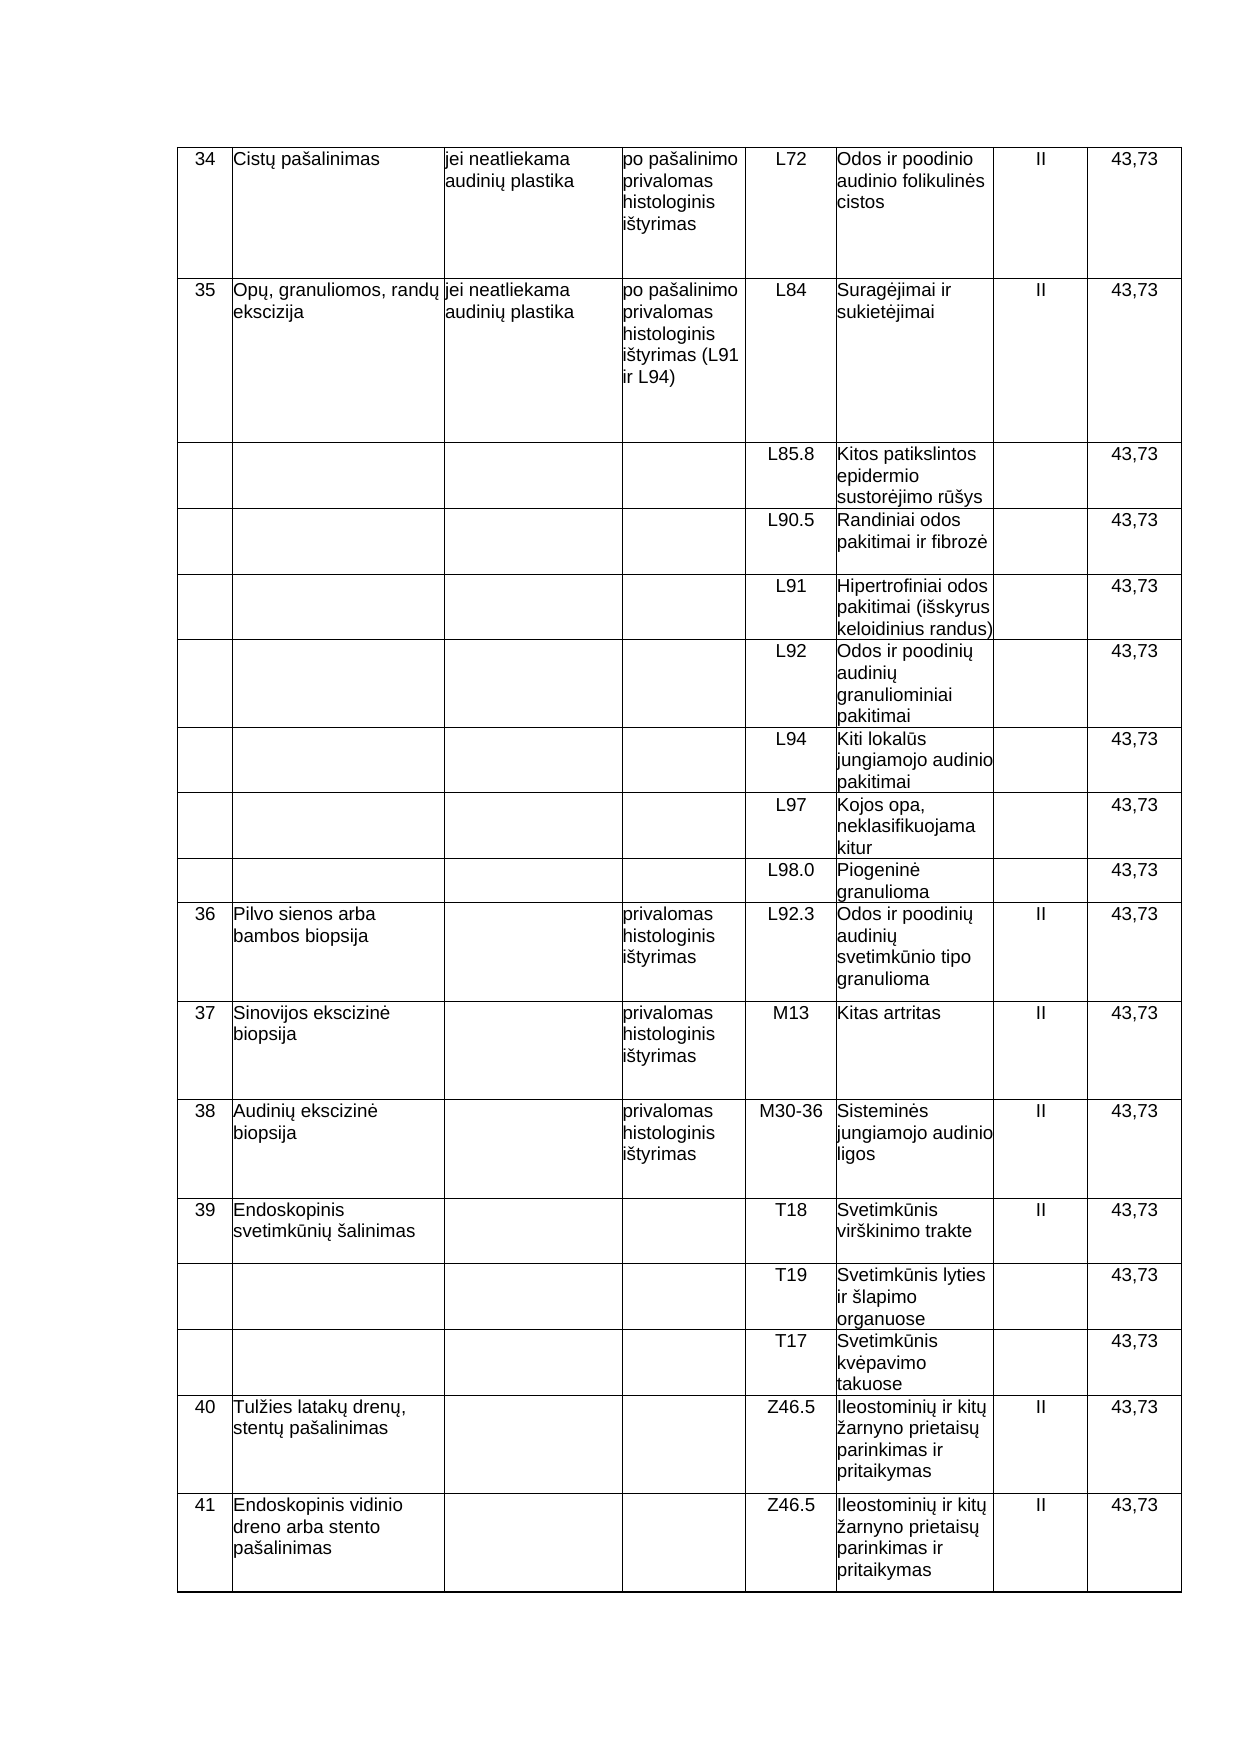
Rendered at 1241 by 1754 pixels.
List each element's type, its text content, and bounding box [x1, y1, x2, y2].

table_cell [623, 793, 745, 858]
table_cell [178, 640, 232, 727]
table_cell Z46.5 [746, 1494, 836, 1591]
table_cell [623, 1494, 745, 1591]
table_cell [445, 903, 622, 1001]
table_cell Tulžies latakų drenų, stentų pašalinimas [233, 1396, 444, 1493]
table_cell L91 [746, 575, 836, 639]
table_cell L90.5 [746, 509, 836, 573]
table_cell [178, 1264, 232, 1329]
table_cell [623, 1330, 745, 1394]
table_cell Z46.5 [746, 1396, 836, 1493]
table_cell Cistų pašalinimas [233, 148, 444, 278]
table_cell L84 [746, 279, 836, 442]
table_cell [233, 509, 444, 573]
table_cell [445, 1330, 622, 1394]
table_cell [445, 1396, 622, 1493]
table_cell Piogeninė granulioma [837, 859, 993, 902]
table_cell Pilvo sienos arba bambos biopsija [233, 903, 444, 1001]
table_cell Kitos patikslintos epidermio sustorėjimo rūšys [837, 443, 993, 508]
table_cell 43,73 [1088, 1494, 1181, 1591]
table_cell 38 [178, 1100, 232, 1197]
table_cell [994, 1264, 1087, 1329]
table_cell privalomas histologinis ištyrimas [623, 1100, 745, 1197]
table_cell po pašalinimo privalomas histologinis ištyrimas [623, 148, 745, 278]
table_cell 43,73 [1088, 903, 1181, 1001]
table_cell L97 [746, 793, 836, 858]
table_cell L94 [746, 728, 836, 792]
table_cell 43,73 [1088, 1100, 1181, 1197]
table_cell II [994, 903, 1087, 1001]
table_cell Odos ir poodinių audinių granuliominiai pakitimai [837, 640, 993, 727]
table_cell Kiti lokalūs jungiamojo audinio pakitimai [837, 728, 993, 792]
table_cell 43,73 [1088, 509, 1181, 573]
table_cell [623, 575, 745, 639]
table_cell Endoskopinis svetimkūnių šalinimas [233, 1199, 444, 1263]
table_cell Svetimkūnis virškinimo trakte [837, 1199, 993, 1263]
table_cell II [994, 1494, 1087, 1591]
table_cell [445, 859, 622, 902]
table_cell T17 [746, 1330, 836, 1394]
table_cell [445, 1264, 622, 1329]
table_cell Endoskopinis vidinio dreno arba stento pašalinimas [233, 1494, 444, 1591]
table_cell [994, 509, 1087, 573]
table_cell 43,73 [1088, 1330, 1181, 1394]
table_cell 43,73 [1088, 859, 1181, 902]
table_cell [445, 1494, 622, 1591]
table_cell [233, 728, 444, 792]
table_cell Randiniai odos pakitimai ir fibrozė [837, 509, 993, 573]
table_cell [445, 443, 622, 508]
table_cell [178, 728, 232, 792]
table_cell II [994, 1002, 1087, 1099]
table_cell Audinių ekscizinė biopsija [233, 1100, 444, 1197]
table_cell Svetimkūnis kvėpavimo takuose [837, 1330, 993, 1394]
table_cell [233, 575, 444, 639]
table_cell Ileostominių ir kitų žarnyno prietaisų parinkimas ir pritaikymas [837, 1494, 993, 1591]
table_cell [445, 1100, 622, 1197]
table_cell L72 [746, 148, 836, 278]
table_cell 43,73 [1088, 1264, 1181, 1329]
table_cell jei neatliekama audinių plastika [445, 279, 622, 442]
table_cell 43,73 [1088, 1396, 1181, 1493]
table_cell [994, 443, 1087, 508]
table_cell Hipertrofiniai odos pakitimai (išskyrus keloidinius randus) [837, 575, 993, 639]
table_cell Kitas artritas [837, 1002, 993, 1099]
table_cell M13 [746, 1002, 836, 1099]
table_cell 43,73 [1088, 640, 1181, 727]
table_cell [623, 443, 745, 508]
table_cell 43,73 [1088, 148, 1181, 278]
table_cell II [994, 1199, 1087, 1263]
table_cell L92.3 [746, 903, 836, 1001]
table_cell [994, 575, 1087, 639]
table_cell 40 [178, 1396, 232, 1493]
table_cell [233, 1264, 444, 1329]
table_cell Svetimkūnis lyties ir šlapimo organuose [837, 1264, 993, 1329]
table_cell privalomas histologinis ištyrimas [623, 903, 745, 1001]
table_cell L85.8 [746, 443, 836, 508]
table_cell [623, 509, 745, 573]
table_cell jei neatliekama audinių plastika [445, 148, 622, 278]
table_cell [445, 728, 622, 792]
table_cell 43,73 [1088, 1199, 1181, 1263]
table_cell [623, 1199, 745, 1263]
table_cell 35 [178, 279, 232, 442]
table_cell 43,73 [1088, 793, 1181, 858]
table_cell [233, 859, 444, 902]
table_cell [623, 640, 745, 727]
table_cell [445, 575, 622, 639]
table_cell [445, 1199, 622, 1263]
table_cell T18 [746, 1199, 836, 1263]
table_cell 36 [178, 903, 232, 1001]
table_cell Suragėjimai ir sukietėjimai [837, 279, 993, 442]
table_cell [445, 509, 622, 573]
table_cell Ileostominių ir kitų žarnyno prietaisų parinkimas ir pritaikymas [837, 1396, 993, 1493]
table_cell [623, 1396, 745, 1493]
table_cell [994, 859, 1087, 902]
table_cell [178, 509, 232, 573]
table_cell 41 [178, 1494, 232, 1591]
table_cell privalomas histologinis ištyrimas [623, 1002, 745, 1099]
table_cell 37 [178, 1002, 232, 1099]
table_cell L98.0 [746, 859, 836, 902]
table_cell 43,73 [1088, 443, 1181, 508]
table_cell [233, 443, 444, 508]
table_cell [445, 793, 622, 858]
table_cell T19 [746, 1264, 836, 1329]
table_cell [623, 728, 745, 792]
table_cell 39 [178, 1199, 232, 1263]
table_cell [178, 793, 232, 858]
table_cell [178, 575, 232, 639]
table_cell [994, 640, 1087, 727]
table_cell [178, 1330, 232, 1394]
table_cell L92 [746, 640, 836, 727]
table_cell Odos ir poodinio audinio folikulinės cistos [837, 148, 993, 278]
table_cell Sinovijos ekscizinė biopsija [233, 1002, 444, 1099]
table_cell [178, 443, 232, 508]
table_cell Odos ir poodinių audinių svetimkūnio tipo granulioma [837, 903, 993, 1001]
table_cell 43,73 [1088, 279, 1181, 442]
table_cell [233, 640, 444, 727]
table_cell II [994, 1100, 1087, 1197]
table_cell 43,73 [1088, 728, 1181, 792]
table_cell II [994, 148, 1087, 278]
table_cell 43,73 [1088, 575, 1181, 639]
table_cell [445, 1002, 622, 1099]
table_cell II [994, 279, 1087, 442]
table_cell [233, 793, 444, 858]
table_cell [445, 640, 622, 727]
table_cell [994, 1330, 1087, 1394]
table_cell II [994, 1396, 1087, 1493]
table_cell Opų, granuliomos, randų ekscizija [233, 279, 444, 442]
table_cell Kojos opa, neklasifikuojama kitur [837, 793, 993, 858]
table_cell M30-36 [746, 1100, 836, 1197]
table_cell [994, 793, 1087, 858]
table_cell [623, 859, 745, 902]
table_cell [994, 728, 1087, 792]
table_cell Sisteminės jungiamojo audinio ligos [837, 1100, 993, 1197]
table_cell [233, 1330, 444, 1394]
table_cell [178, 859, 232, 902]
table_cell po pašalinimo privalomas histologinis ištyrimas (L91 ir L94) [623, 279, 745, 442]
table_cell 34 [178, 148, 232, 278]
table_cell [623, 1264, 745, 1329]
table_cell 43,73 [1088, 1002, 1181, 1099]
